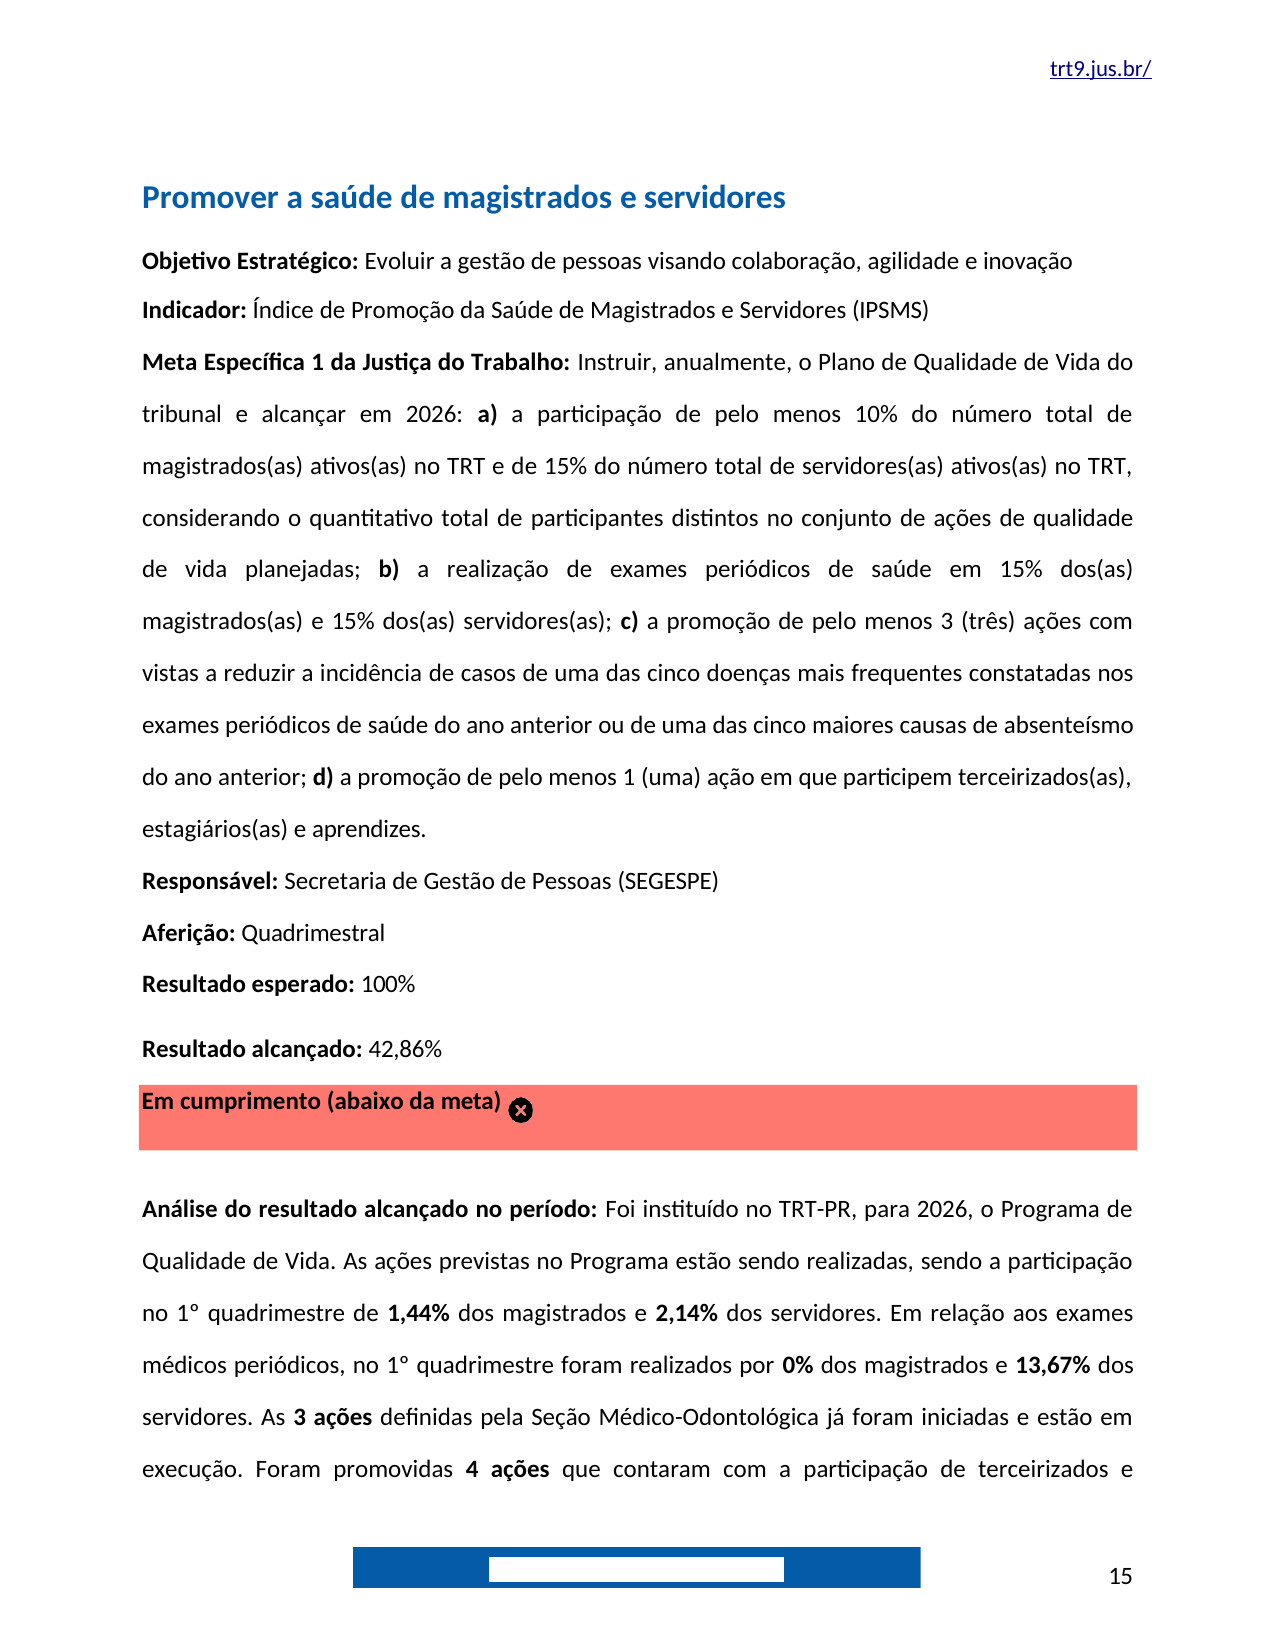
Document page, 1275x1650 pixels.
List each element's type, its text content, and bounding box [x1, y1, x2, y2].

text Meta Específica 1 da Justiça do Trabalho: Instruir, anualmente, o Plano de Qualidade de Vida do tribunal e alcançar em 2026: a) a participação de pelo menos 10% do número total de magistrados(as) ativos(as) no TRT e de 15% do número total de servidores(as) ativos(as) no TRT, considerando o quantitativo total de participantes distintos no conjunto de ações de qualidade de vida planejadas; b) a realização de exames periódicos de saúde em 15% dos(as) magistrados(as) e 15% dos(as) servidores(as); c) a promoção de pelo menos 3 (três) ações com vistas a reduzir a incidência de casos de uma das cinco doenças mais frequentes constatadas nos exames periódicos de saúde do ano anterior ou de uma das cinco maiores causas de absenteísmo do ano anterior; d) a promoção de pelo menos 1 (uma) ação em que participem terceirizados(as), estagiários(as) e aprendizes. [142, 346, 1134, 843]
text Análise do resultado alcançado no período: Foi instituído no TRT-PR, para 2026, o Programa de Qualidade de Vida. As ações previstas no Programa estão sendo realizadas, sendo a participação no 1º quadrimestre de 1,44% dos magistrados e 2,14% dos servidores. Em relação aos exames médicos periódicos, no 1º quadrimestre foram realizados por 0% dos magistrados e 13,67% dos servidores. As 3 ações definidas pela Seção Médico-Odontológica já foram iniciadas e estão em execução. Foram promovidas 4 ações que contaram com a participação de terceirizados e [142, 1193, 1134, 1483]
text Resultado alcançado: 42,86% [142, 1033, 1142, 1064]
text Aferição: Quadrimestral [142, 917, 1142, 947]
text Promover a saúde de magistrados e servidores [142, 176, 1137, 216]
text Responsável: Secretaria de Gestão de Pessoas (SEGESPE) [142, 865, 1142, 895]
text Objetivo Estratégico: Evoluir a gestão de pessoas visando colaboração, agilidade e inovação [142, 245, 1142, 276]
text Indicador: Índice de Promoção da Saúde de Magistrados e Servidores (IPSMS) [142, 294, 1142, 325]
subtitle Resultado esperado: 100% [142, 969, 1142, 999]
